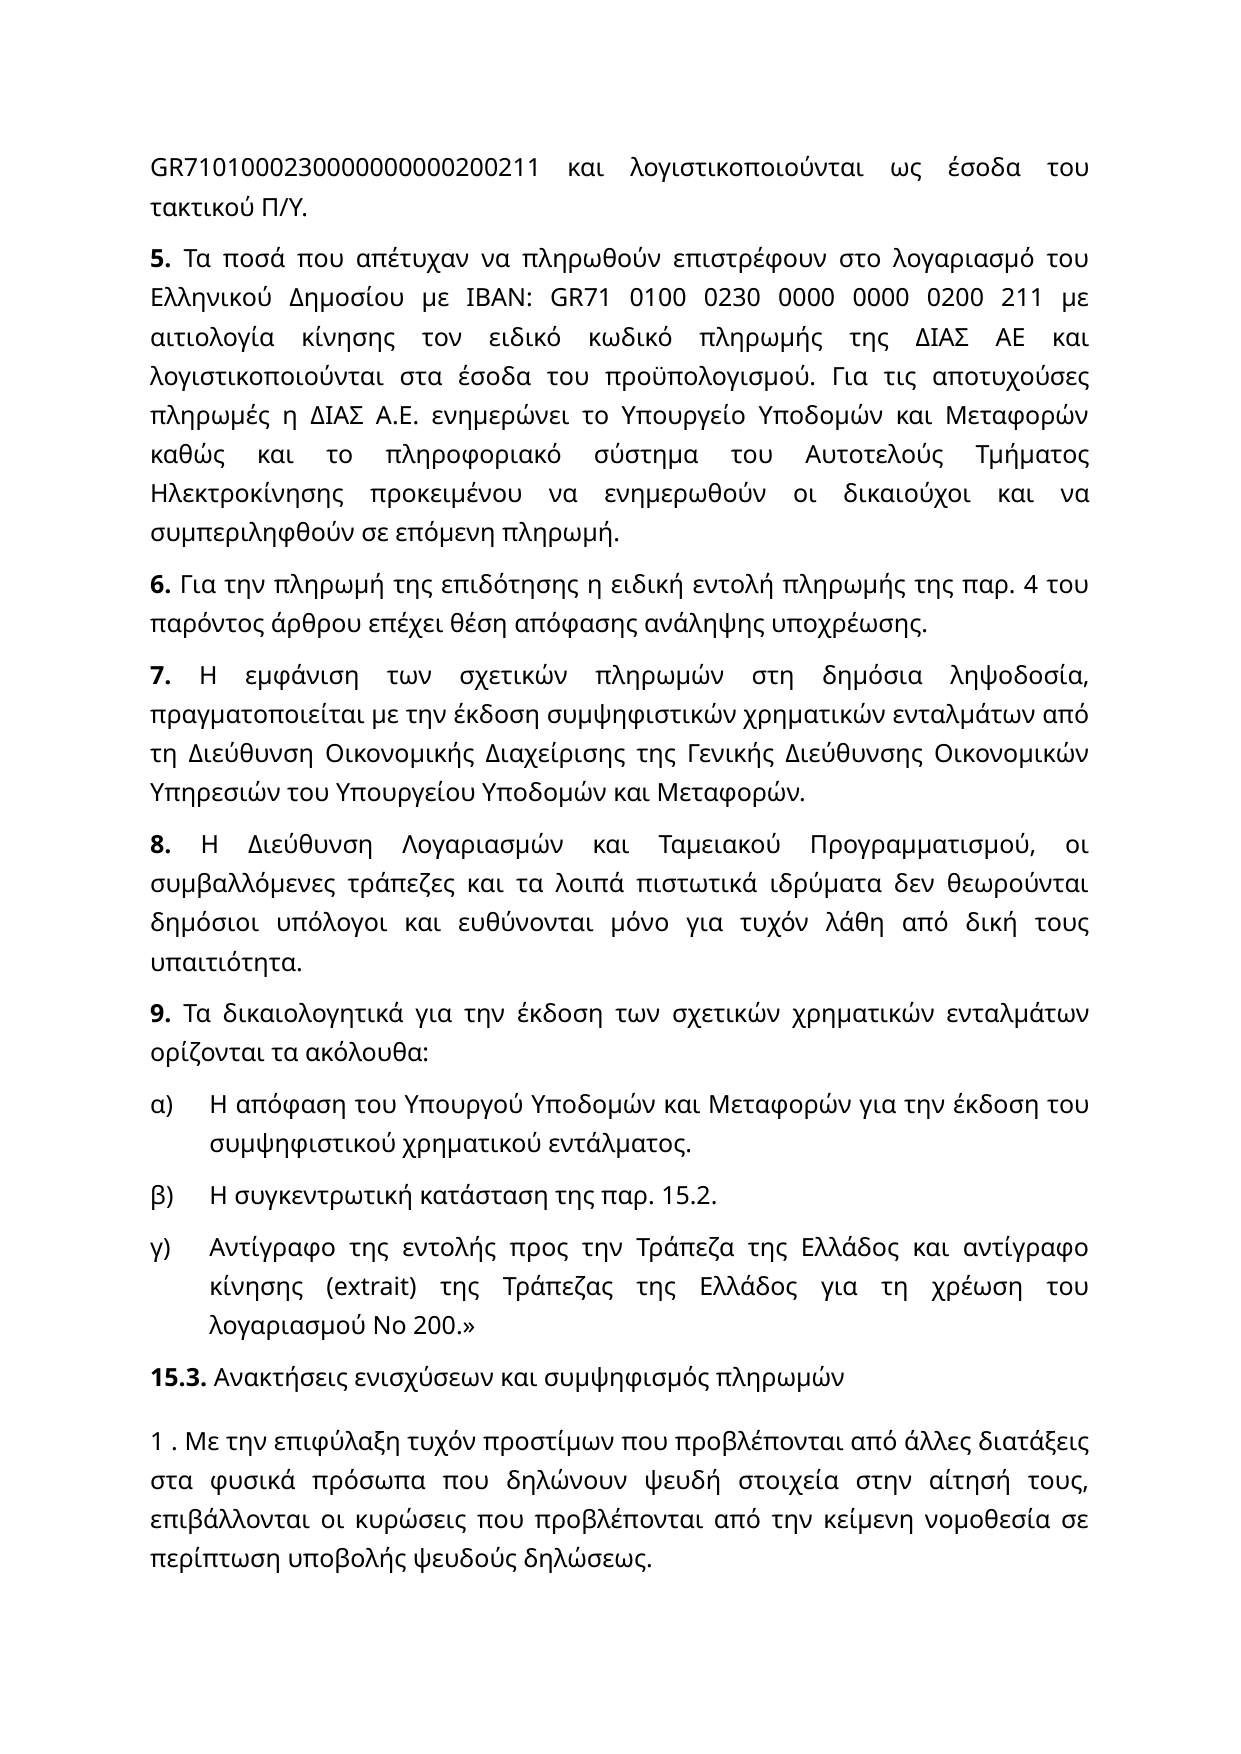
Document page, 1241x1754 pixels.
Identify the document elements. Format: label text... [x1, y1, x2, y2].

list β) Η συγκεντρωτική κατάσταση της παρ. 15.2. [150, 1177, 1090, 1212]
text 15.3. Ανακτήσεις ενισχύσεων και συμψηφισμός πληρωμών [150, 1359, 1090, 1393]
text 1 . Με την επιφύλαξη τυχόν προστίμων που προβλέπονται από άλλες διατάξεις στα φυσικά πρόσωπα που δηλώνουν ψευδή στοιχεία στην αίτησή τους, επιβάλλονται οι κυρώσεις που προβλέπονται από την κείμενη νομοθεσία σε περίπτωση υποβολής ψευδούς δηλώσεως. [150, 1423, 1090, 1575]
list γ) Αντίγραφο της εντολής προς την Τράπεζα της Ελλάδος και αντίγραφο κίνησης (extrait) της Τράπεζας της Ελλάδος για τη χρέωση του λογαριασμού Νο 200.» [150, 1229, 1090, 1342]
text 7. Η εμφάνιση των σχετικών πληρωμών στη δημόσια ληψοδοσία, πραγματοποιείται με την έκδοση συμψηφιστικών χρηματικών ενταλμάτων από τη Διεύθυνση Οικονομικής Διαχείρισης της Γενικής Διεύθυνσης Οικονομικών Υπηρεσιών του Υπουργείου Υποδομών και Μεταφορών. [150, 657, 1090, 809]
text 9. Τα δικαιολογητικά για την έκδοση των σχετικών χρηματικών ενταλμάτων ορίζονται τα ακόλουθα: [150, 996, 1090, 1069]
text GR7101000230000000000200211 και λογιστικοποιούνται ως έσοδα του τακτικού Π/Υ. [150, 150, 1090, 223]
text 6. Για την πληρωμή της επιδότησης η ειδική εντολή πληρωμής της παρ. 4 του παρόντος άρθρου επέχει θέση απόφασης ανάληψης υποχρέωσης. [150, 567, 1090, 640]
text 8. Η Διεύθυνση Λογαριασμών και Ταμειακού Προγραμματισμού, οι συμβαλλόμενες τράπεζες και τα λοιπά πιστωτικά ιδρύματα δεν θεωρούνται δημόσιοι υπόλογοι και ευθύνονται μόνο για τυχόν λάθη από δική τους υπαιτιότητα. [150, 827, 1090, 978]
text 5. Τα ποσά που απέτυχαν να πληρωθούν επιστρέφουν στο λογαριασμό του Ελληνικού Δημοσίου με ΙΒΑΝ: GR71 0100 0230 0000 0000 0200 211 με αιτιολογία κίνησης τον ειδικό κωδικό πληρωμής της ΔΙΑΣ ΑΕ και λογιστικοποιούνται στα έσοδα του προϋπολογισμού. Για τις αποτυχούσες πληρωμές η ΔΙΑΣ Α.Ε. ενημερώνει το Υπουργείο Υποδομών και Μεταφορών καθώς και το πληροφοριακό σύστημα του Αυτοτελούς Τμήματος Ηλεκτροκίνησης προκειμένου να ενημερωθούν οι δικαιούχοι και να συμπεριληφθούν σε επόμενη πληρωμή. [150, 241, 1090, 549]
list α) Η απόφαση του Υπουργού Υποδομών και Μεταφορών για την έκδοση του συμψηφιστικού χρηματικού εντάλματος. [150, 1087, 1090, 1160]
